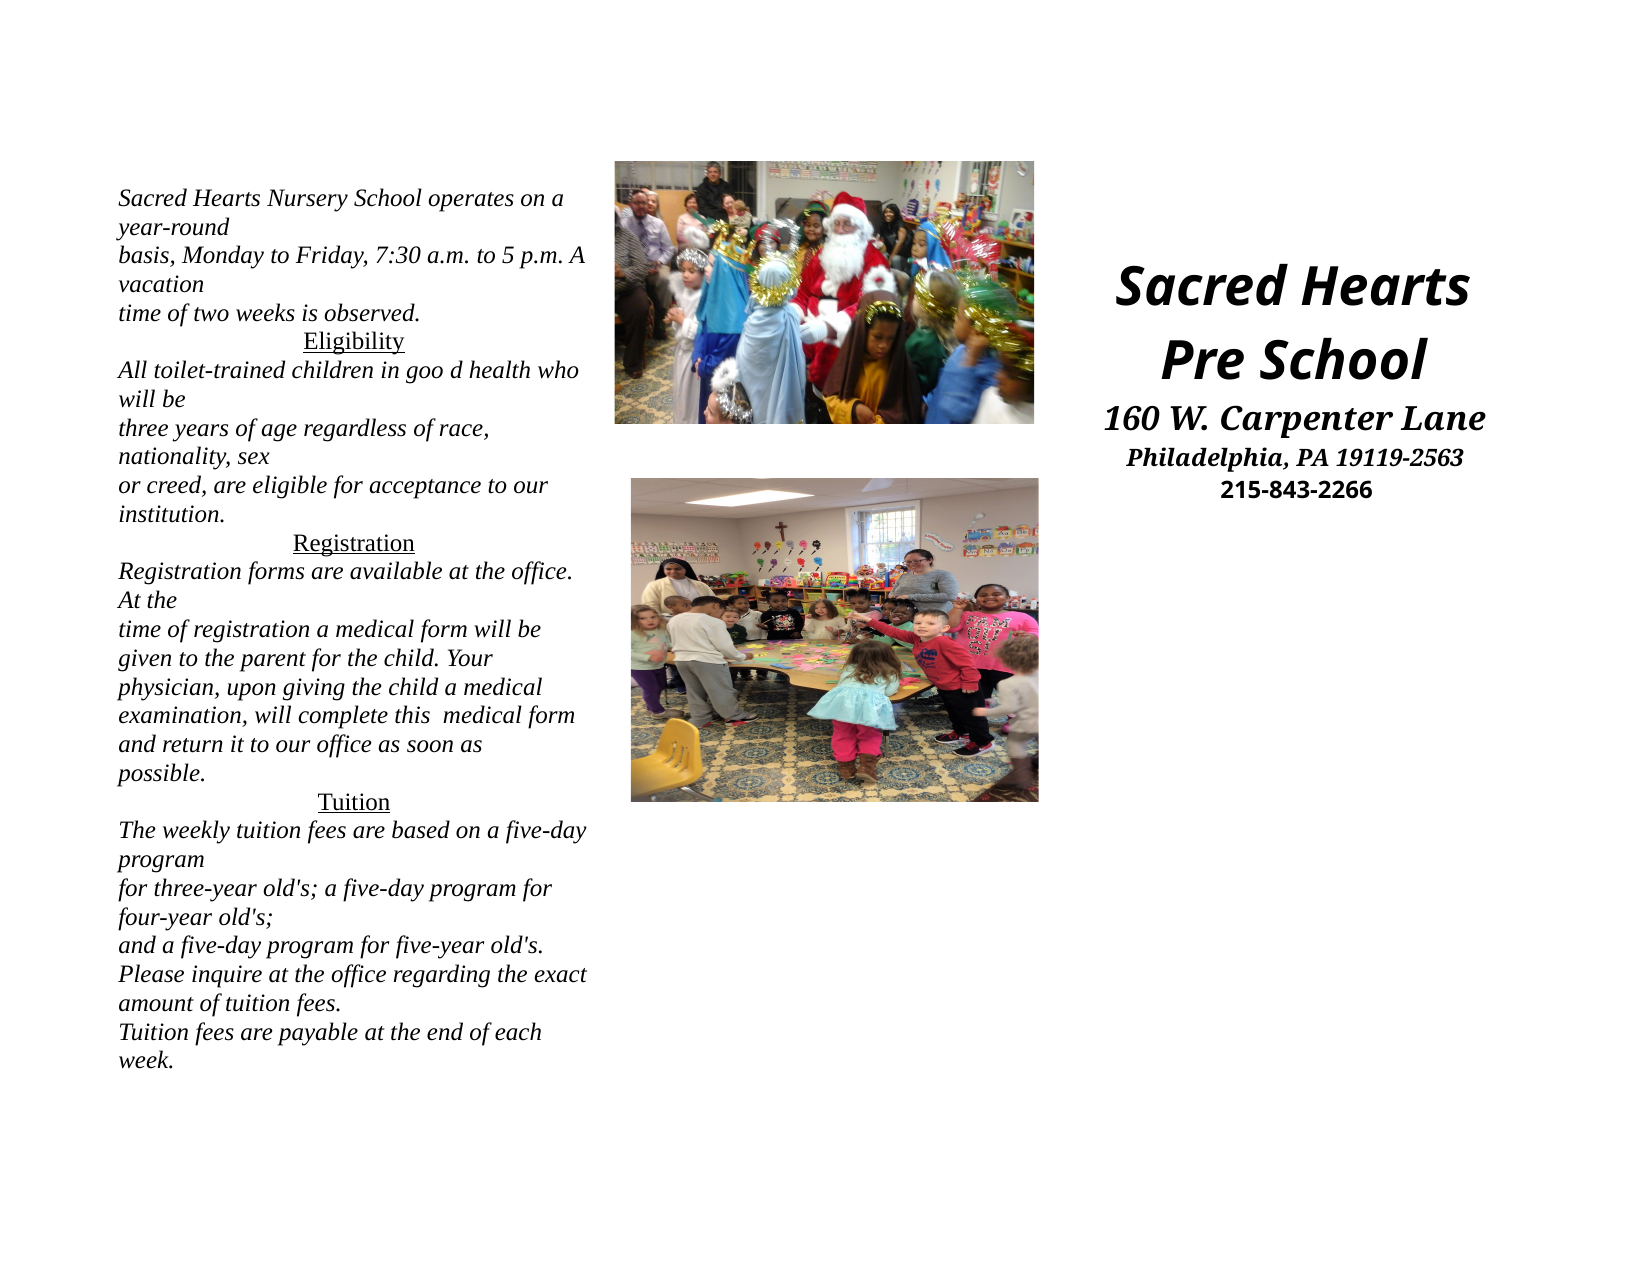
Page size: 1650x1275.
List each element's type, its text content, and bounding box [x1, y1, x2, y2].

text All toilet-trained children in goo d health who will be [118, 355, 589, 413]
text The weekly tuition fees are based on a five-day program [118, 815, 589, 873]
text Sacred Hearts [1061, 247, 1532, 321]
text time of registration a medical form will be given to the parent for the child. Your physician, upon giving the child a medical examination, will complete this medical form and return it to our office as soon as [118, 614, 589, 758]
text three years of age regardless of race, nationality, sex [118, 413, 589, 470]
text Registration [118, 528, 589, 557]
picture [630, 478, 1039, 802]
text time of two weeks is observed. [118, 298, 589, 327]
picture [614, 161, 1035, 424]
text Eligibility [118, 327, 589, 355]
text or creed, are eligible for acceptance to our institution. [118, 470, 589, 528]
text 215-843-2266 [1061, 473, 1532, 506]
text 160 W. Carpenter Lane [1061, 395, 1532, 440]
text Pre School [1061, 321, 1532, 395]
text basis, Monday to Friday, 7:30 a.m. to 5 p.m. A vacation [118, 240, 589, 298]
text Sacred Hearts Nursery School operates on a year-round [118, 183, 589, 240]
text Philadelphia, PA 19119-2563 [1061, 440, 1532, 473]
text Registration forms are available at the office. At the [118, 557, 589, 614]
text for three-year old's; a five-day program for four-year old's; [118, 873, 589, 930]
text Tuition fees are payable at the end of each week. [118, 1017, 589, 1074]
text and a five-day program for five-year old's. Please inquire at the office regarding the exact amount of tuition fees. [118, 930, 589, 1017]
text Tuition [118, 787, 589, 815]
text possible. [118, 758, 589, 787]
